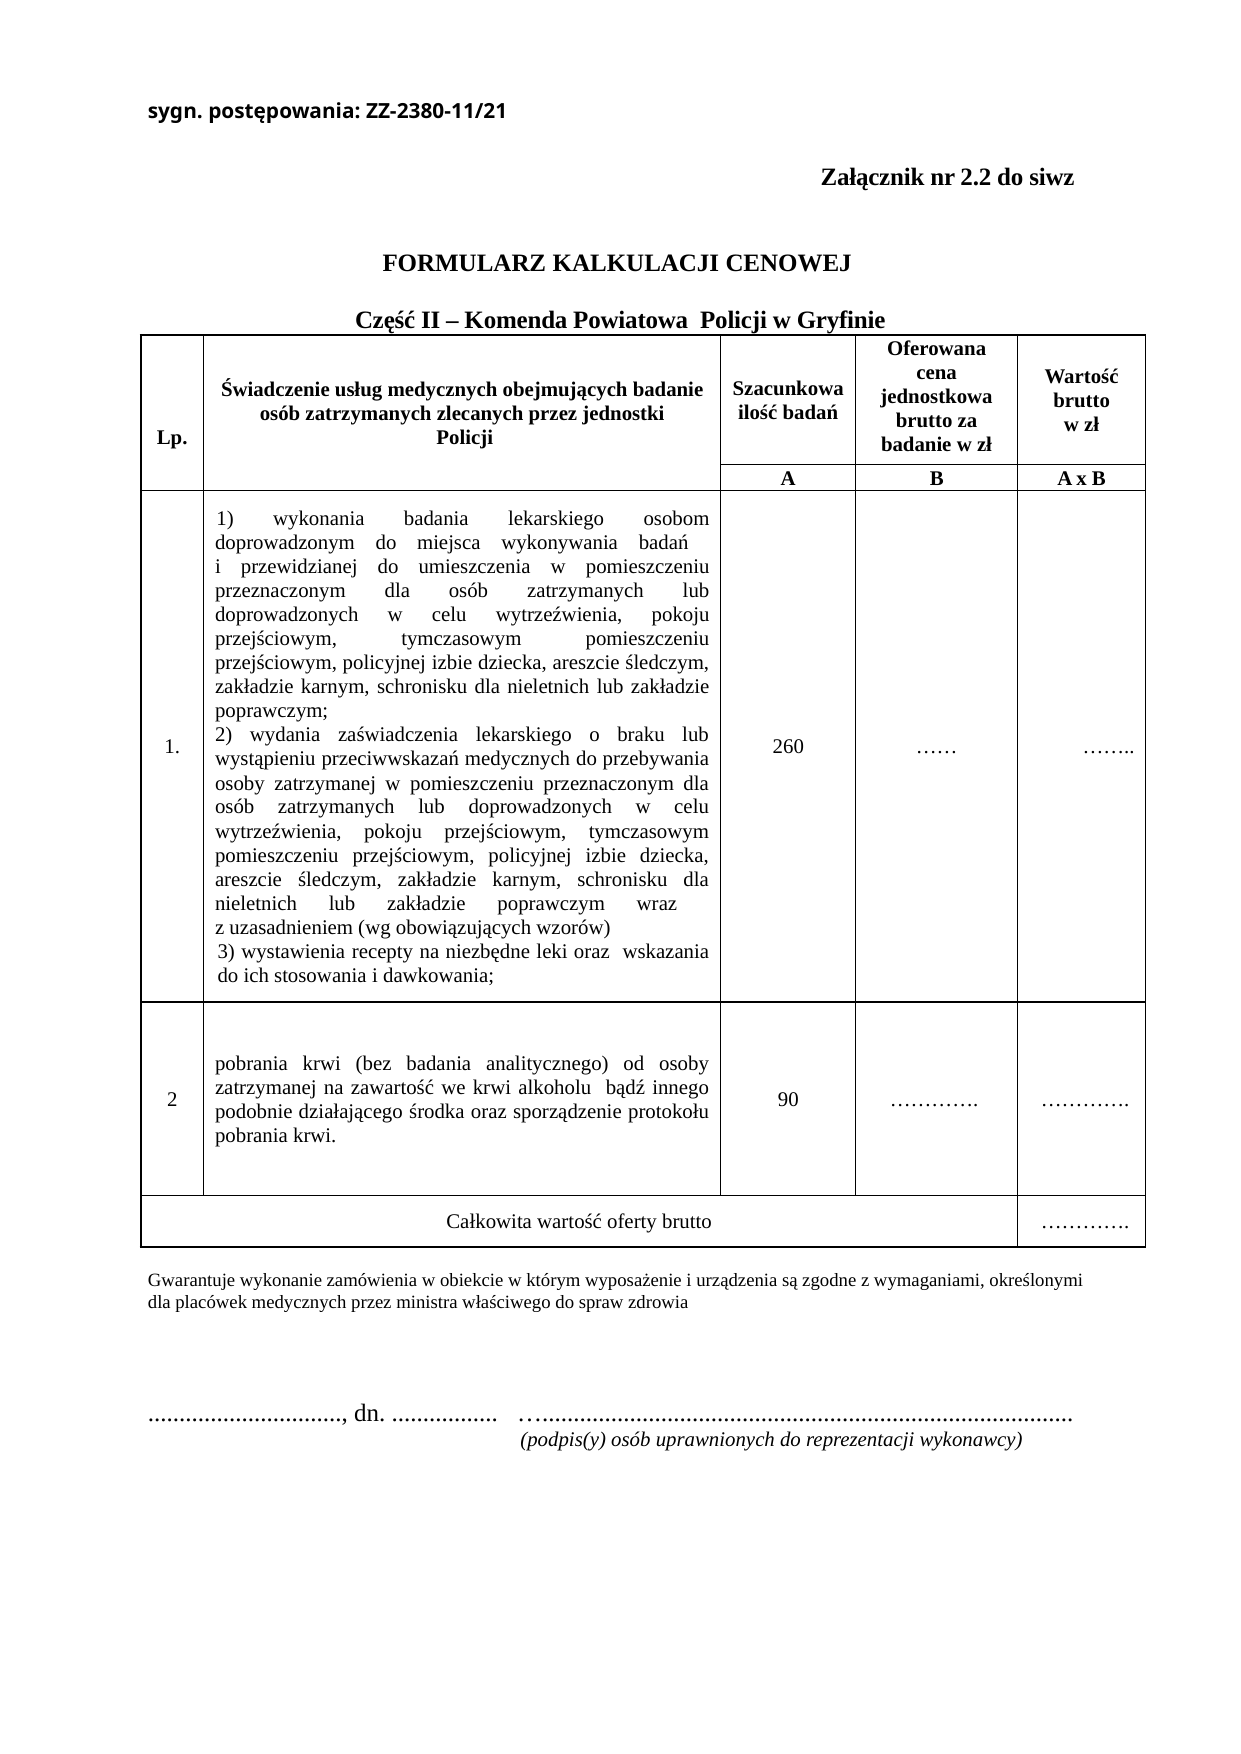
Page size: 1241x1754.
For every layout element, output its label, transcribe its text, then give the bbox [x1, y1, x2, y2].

table_cell 2 [142, 1003, 203, 1195]
table_cell 1. [142, 491, 203, 1001]
table_cell A x B [1018, 465, 1145, 490]
table_header Wartość brutto w zł [1018, 336, 1145, 464]
text FORMULARZ KALKULACJI CENOWEJ [148, 248, 1093, 277]
text (podpis(y) osób uprawnionych do reprezentacji wykonawcy) [516, 1427, 1093, 1451]
table_cell …………. [856, 1003, 1017, 1195]
table_cell pobrania krwi (bez badania analitycznego) od osoby zatrzymanej na zawartość we krwi alkoholu bądź innego podobnie działającego środka oraz sporządzenie protokołu pobrania krwi. [204, 1003, 720, 1195]
table_cell 1) wykonania badania lekarskiego osobom doprowadzonym do miejsca wykonywania badań i przewidzianej do umieszczenia w pomieszczeniu przeznaczonym dla osób zatrzymanych lub doprowadzonych w celu wytrzeźwienia, pokoju przejściowym, tymczasowym pomieszczeniu przejściowym, policyjnej izbie dziecka, areszcie śledczym, zakładzie karnym, schronisku dla nieletnich lub zakładzie poprawczym; 2) wydania zaświadczenia lekarskiego o braku lub wystąpieniu przeciwwskazań medycznych do przebywania osoby zatrzymanej w pomieszczeniu przeznaczonym dla osób zatrzymanych lub doprowadzonych w celu wytrzeźwienia, pokoju przejściowym, tymczasowym pomieszczeniu przejściowym, policyjnej izbie dziecka, areszcie śledczym, zakładzie karnym, schronisku dla nieletnich lub zakładzie poprawczym wraz z uzasadnieniem (wg obowiązujących wzorów) 3) wystawienia recepty na niezbędne leki oraz wskazania do ich stosowania i dawkowania; [204, 491, 720, 1001]
text ..............................., dn. ................. …..................................................................................... [148, 1398, 1093, 1427]
text Część II – Komenda Powiatowa Policji w Gryfinie [148, 305, 1093, 334]
table_cell 260 [721, 491, 855, 1001]
table_cell Całkowita wartość oferty brutto [142, 1196, 1017, 1246]
table_header Świadczenie usług medycznych obejmujących badanie osób zatrzymanych zlecanych przez jednostki Policji [204, 336, 720, 490]
table_header Oferowana cena jednostkowa brutto za badanie w zł [856, 336, 1017, 464]
table_header Szacunkowa ilość badań [721, 336, 855, 464]
table_cell …….. [1018, 491, 1145, 1001]
table_cell …………. [1018, 1003, 1145, 1195]
table_header Lp. [142, 336, 203, 490]
text Załącznik nr 2.2 do siwz [148, 162, 1093, 191]
table_cell …………. [1018, 1196, 1145, 1246]
table_cell 90 [721, 1003, 855, 1195]
table_cell B [856, 465, 1017, 490]
text Gwarantuje wykonanie zamówienia w obiekcie w którym wyposażenie i urządzenia są zgodne z wymaganiami, określonymi dla placówek medycznych przez ministra właściwego do spraw zdrowia [148, 1269, 1093, 1312]
table_cell A [721, 465, 855, 490]
table_cell …… [856, 491, 1017, 1001]
